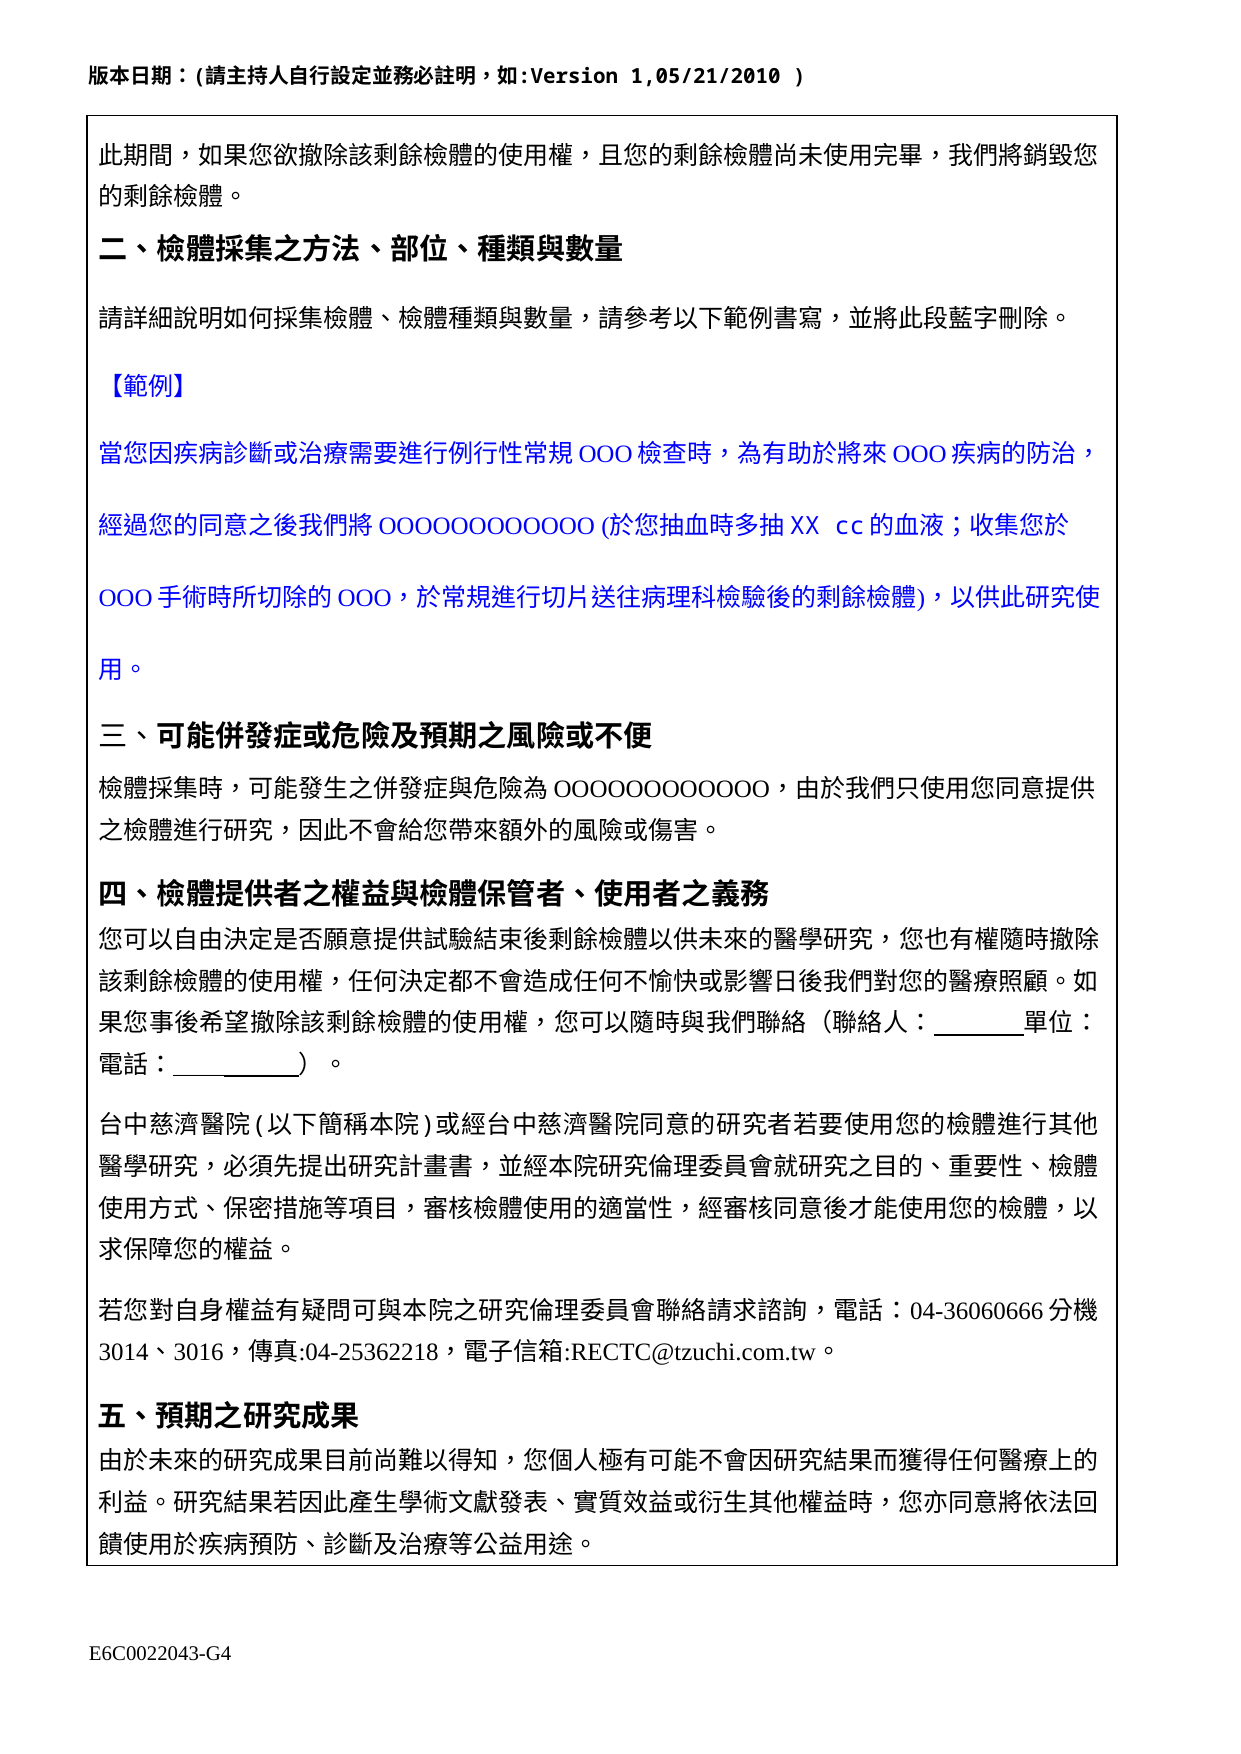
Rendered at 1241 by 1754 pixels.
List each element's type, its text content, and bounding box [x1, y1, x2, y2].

table_cell 這份文件是為徵求您的同意，基於醫學研究發展需要，我們將採集您的檢體或收集您例行性醫療檢驗完畢後之剩餘檢體，做為往後進行相關研究使用。因此請您務必詳細閱讀以下的說明，以利於您做決定。您可以自由決定是否願意提供您的檢體進行研究，並可隨時撤銷此同意，不需任何理由，以上情況皆不會引起任何不愉快或影響日後我們對您的醫療照顧。 若您有任何疑問，可以詢問相關研究人員: (聯絡電話: )。 一、檢體取得之目的及可能之使用範圍、期間與地點 我們將進行OOOOOOOOOOOO(請說明研究目的與使用範圍)之研究，因此請您提供檢體以助於未來的醫學發展。我們將保存您所提供之檢體並儲存於OOOOOOOOOOOO(請說明單位、實驗室)直至西元OOOO年，期滿若仍未使用完畢，將依醫療廢棄物處理原則銷毀；在此期間，如果您欲撤除該剩餘檢體的使用權，且您的剩餘檢體尚未使用完畢，我們將銷毀您的剩餘檢體。 二、檢體採集之方法、部位、種類與數量 請詳細說明如何採集檢體、檢體種類與數量，請參考以下範例書寫，並將此段藍字刪除。 【範例】 當您因疾病診斷或治療需要進行例行性常規OOO檢查時，為有助於將來OOO疾病的防治，經過您的同意之後我們將OOOOOOOOOOOO (於您抽血時多抽XX cc的血液；收集您於OOO手術時所切除的OOO，於常規進行切片送往病理科檢驗後的剩餘檢體)，以供此研究使用。 三、可能併發症或危險及預期之風險或不便 檢體採集時，可能發生之併發症與危險為OOOOOOOOOOOO，由於我們只使用您同意提供之檢體進行研究，因此不會給您帶來額外的風險或傷害。 四、檢體提供者之權益與檢體保管者、使用者之義務 您可以自由決定是否願意提供試驗結束後剩餘檢體以供未來的醫學研究，您也有權隨時撤除該剩餘檢體的使用權，任何決定都不會造成任何不愉快或影響日後我們對您的醫療照顧。如果您事後希望撤除該剩餘檢體的使用權，您可以隨時與我們聯絡（聯絡人： 單位： 電話：＿＿＿＿ ）。 台中慈濟醫院(以下簡稱本院)或經台中慈濟醫院同意的研究者若要使用您的檢體進行其他醫學研究，必須先提出研究計畫書，並經本院研究倫理委員會就研究之目的、重要性、檢體使用方式、保密措施等項目，審核檢體使用的適當性，經審核同意後才能使用您的檢體，以求保障您的權益。 若您對自身權益有疑問可與本院之研究倫理委員會聯絡請求諮詢，電話：04-36060666分機3014、3016，傳真:04-25362218，電子信箱:RECTC@tzuchi.com.tw。 五、預期之研究成果 由於未來的研究成果目前尚難以得知，您個人極有可能不會因研究結果而獲得任何醫療上的利益。研究結果若因此產生學術文獻發表、實質效益或衍生其他權益時，您亦同意將依法回饋使用於疾病預防、診斷及治療等公益用途。 六、保障檢體提供者個人隱私的機制 我們將以一組編號來取代您的姓名、身份證字號或病歷號碼等任何可以連結到您個人資料的代碼來標示您的檢體，只有本院研究者及其授權的研究人員有權使用您的檢體及與您相關之健康資訊。 ＯＯＯＯＯＯ（請改為主持人所屬機構名稱，如台中慈濟醫院)將依法把任何可辨識您身分的個人資料視為機密來處理，不會公開。研究所得資料可能發表於學術性雜誌，但不會公佈您的姓名或可辨識您身分的個人資料，您的個人隱私將給予絕對之保密。 七、研究檢體所得資訊對檢體提供者及其親屬或族群可能造成的影響(若已知可能造成的影響，請刪除下列說明並另撰之) 我們無法預知未來研究結果是否對您及您的家屬或族群的健康造成任何影響。研究結果若有任何與您們的健康有關的重大資訊，我們將尊重您的選擇而決定是否將此資訊提供給您本人，再由您決定是否同意我們將相關資訊提供給您的家屬。其他與您族群健康有關的重大資訊，我們將會慎重考量公佈此研究結果的方式，並依相關規定辦理。 八、檢體是否提供、讓與或授權本院以外之他人使用 有關您的檢體是否有提供、讓與或授權機構外之他人使用，將由台中慈濟醫院研究倫理委員會審查其適當性，以保障您的權益。 九、研究經費來源及所有參與研究之機構 您的檢體若用於未來的醫學研究，目前無法知道該研究的經費來源及其他參與研究之機構，此部分將由台中慈濟醫院研究倫理委員會於未來審查過程中代為瞭解。 十、試驗成果及權益歸屬 如本試驗研究成果產生學術文獻發表、智慧財產及其他效益時，受試者同意無償捐贈給本院從事疾病預防、診斷及治療等公益用途。 十一、其他依各研究計畫之需要，與檢體採集、病歷檢閱、追蹤檢查檢驗或病情資訊相關之重要事項 本院研究者、研究贊助者、本院研究倫理委員會與衛生主管單位皆有權依各研究計畫之需要檢視您的病歷、檢查結果或病情資訊等相關事項，並遵守保密之義務。 說明醫師簽名： 日期： 年 月 日 [88, 116, 1116, 1564]
